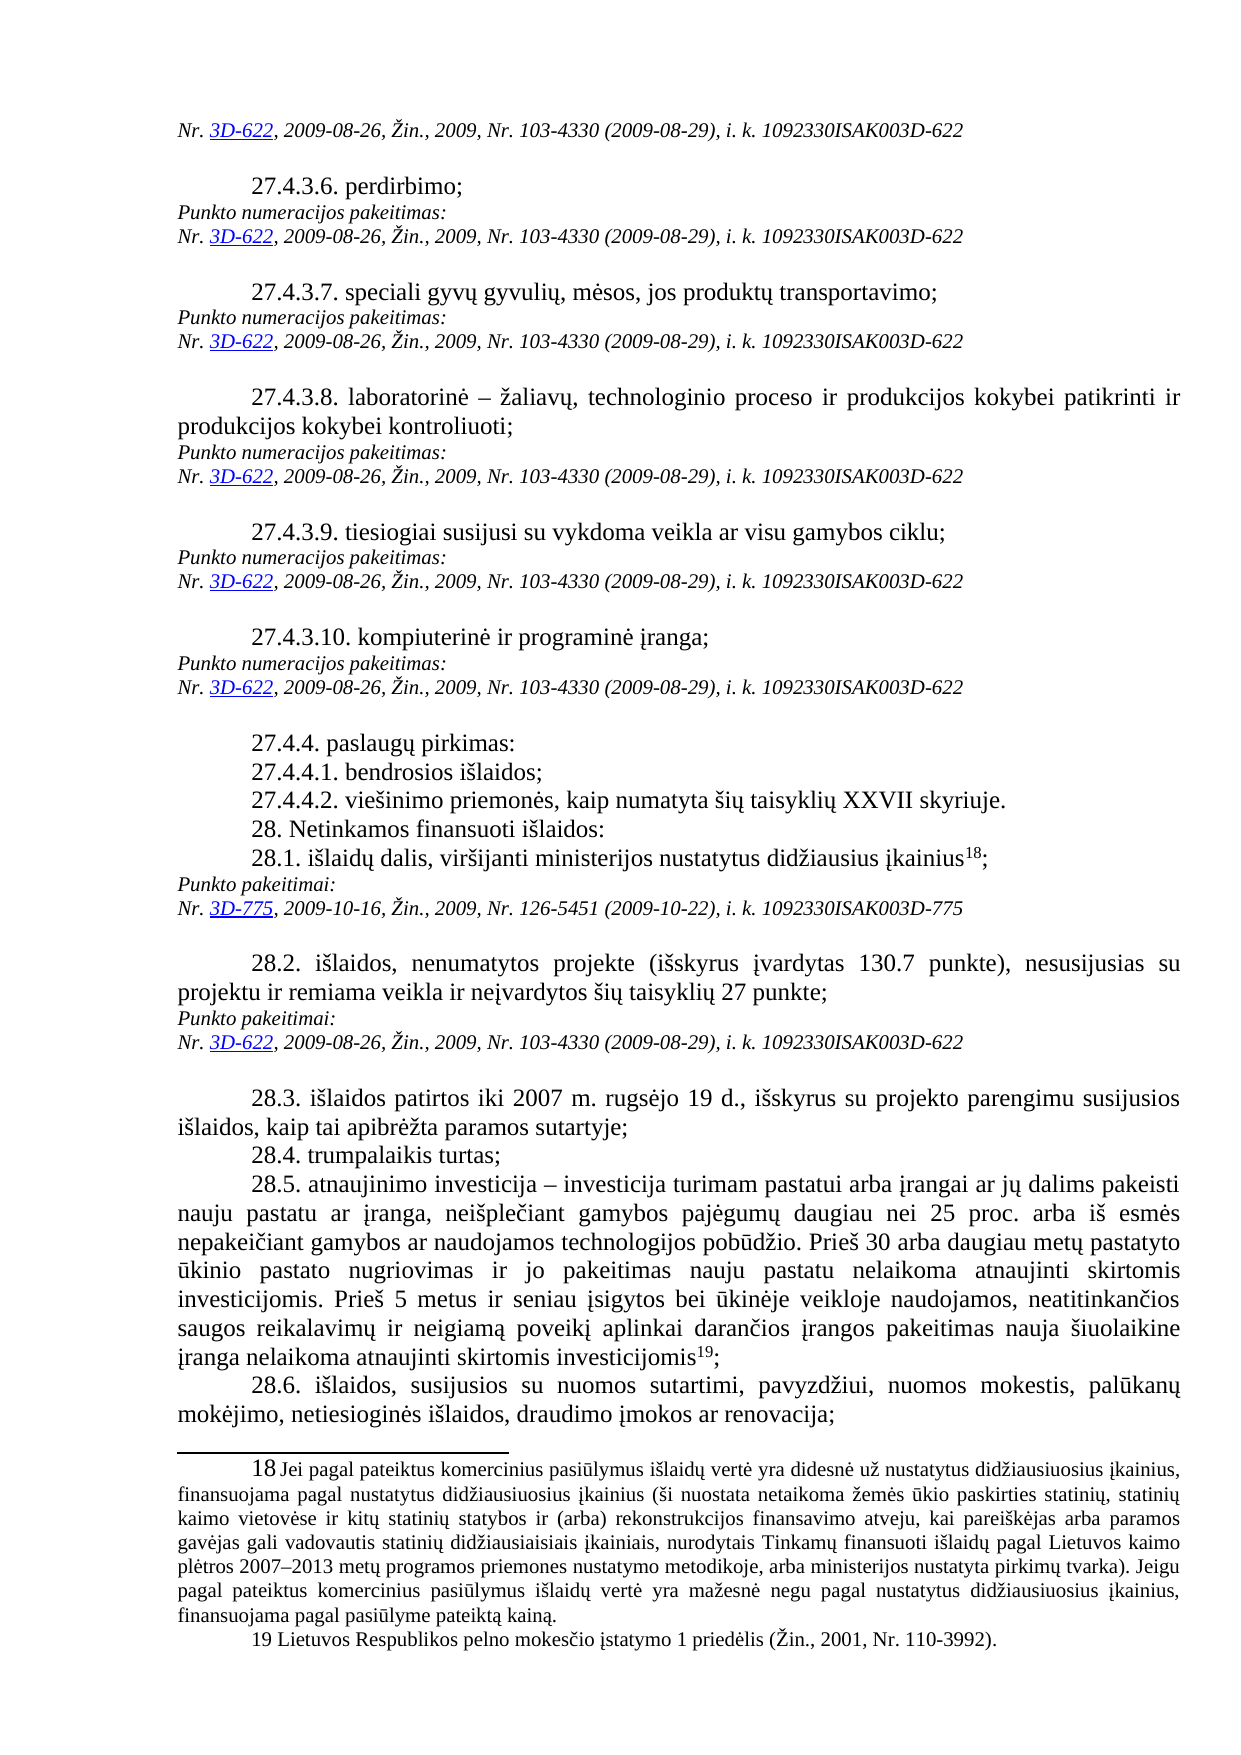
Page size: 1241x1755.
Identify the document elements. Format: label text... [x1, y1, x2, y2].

text Nr. 3D-622, 2009-08-26, Žin., 2009, Nr. 103-4330 (2009-08-29), i. k. 1092330ISAK003D-622 [177, 329, 1181, 353]
text Nr. 3D-622, 2009-08-26, Žin., 2009, Nr. 103-4330 (2009-08-29), i. k. 1092330ISAK003D-622 [177, 675, 1181, 699]
text Nr. 3D-622, 2009-08-26, Žin., 2009, Nr. 103-4330 (2009-08-29), i. k. 1092330ISAK003D-622 [177, 464, 1181, 488]
text Lietuvos Respublikos pelno mokesčio įstatymo 1 priedėlis (Žin., 2001, Nr. 110-3992). [177, 1627, 1181, 1651]
text Punkto pakeitimai: [177, 1006, 1181, 1030]
text 27.4.3.7. speciali gyvų gyvulių, mėsos, jos produktų transportavimo; [177, 277, 1181, 305]
text Punkto numeracijos pakeitimas: [177, 651, 1181, 675]
text Nr. 3D-622, 2009-08-26, Žin., 2009, Nr. 103-4330 (2009-08-29), i. k. 1092330ISAK003D-622 [177, 224, 1181, 248]
text Punkto numeracijos pakeitimas: [177, 305, 1181, 329]
text 28.1. išlaidų dalis, viršijanti ministerijos nustatytus didžiausius įkainius; [177, 843, 1181, 872]
text Punkto pakeitimai: [177, 872, 1181, 896]
text Jei pagal pateiktus komercinius pasiūlymus išlaidų vertė yra didesnė už nustatytus didžiausiuosius įkainius, finansuojama pagal nustatytus didžiausiuosius įkainius (ši nuostata netaikoma žemės ūkio paskirties statinių, statinių kaimo vietovėse ir kitų statinių statybos ir (arba) rekonstrukcijos finansavimo atveju, kai pareiškėjas arba paramos gavėjas gali vadovautis statinių didžiausiaisiais įkainiais, nurodytais Tinkamų finansuoti išlaidų pagal Lietuvos kaimo plėtros 2007–2013 metų programos priemones nustatymo metodikoje, arba ministerijos nustatyta pirkimų tvarka). Jeigu pagal pateiktus komercinius pasiūlymus išlaidų vertė yra mažesnė negu pagal nustatytus didžiausiuosius įkainius, finansuojama pagal pasiūlyme pateiktą kainą. [177, 1453, 1181, 1627]
text Punkto numeracijos pakeitimas: [177, 545, 1181, 569]
text 28.2. išlaidos, nenumatytos projekte (išskyrus įvardytas 130.7 punkte), nesusijusias su projektu ir remiama veikla ir neįvardytos šių taisyklių 27 punkte; [177, 948, 1181, 1006]
text 28.3. išlaidos patirtos iki 2007 m. rugsėjo 19 d., išskyrus su projekto parengimu susijusios išlaidos, kaip tai apibrėžta paramos sutartyje; [177, 1083, 1181, 1140]
text 27.4.4. paslaugų pirkimas: [177, 728, 1181, 757]
text 28. Netinkamos finansuoti išlaidos: [177, 814, 1181, 843]
text 27.4.3.9. tiesiogiai susijusi su vykdoma veikla ar visu gamybos ciklu; [177, 517, 1181, 545]
text 27.4.3.8. laboratorinė – žaliavų, technologinio proceso ir produkcijos kokybei patikrinti ir produkcijos kokybei kontroliuoti; [177, 382, 1181, 440]
text 27.4.3.6. perdirbimo; [177, 171, 1181, 200]
text Nr. 3D-775, 2009-10-16, Žin., 2009, Nr. 126-5451 (2009-10-22), i. k. 1092330ISAK003D-775 [177, 896, 1181, 920]
text 28.4. trumpalaikis turtas; [177, 1140, 1181, 1169]
text 27.4.4.1. bendrosios išlaidos; [177, 757, 1181, 785]
text Nr. 3D-622, 2009-08-26, Žin., 2009, Nr. 103-4330 (2009-08-29), i. k. 1092330ISAK003D-622 [177, 118, 1181, 142]
text Nr. 3D-622, 2009-08-26, Žin., 2009, Nr. 103-4330 (2009-08-29), i. k. 1092330ISAK003D-622 [177, 1030, 1181, 1054]
text 27.4.4.2. viešinimo priemonės, kaip numatyta šių taisyklių XXVII skyriuje. [177, 785, 1181, 814]
text 28.5. atnaujinimo investicija – investicija turimam pastatui arba įrangai ar jų dalims pakeisti nauju pastatu ar įranga, neišplečiant gamybos pajėgumų daugiau nei 25 proc. arba iš esmės nepakeičiant gamybos ar naudojamos technologijos pobūdžio. Prieš 30 arba daugiau metų pastatyto ūkinio pastato nugriovimas ir jo pakeitimas nauju pastatu nelaikoma atnaujinti skirtomis investicijomis. Prieš 5 metus ir seniau įsigytos bei ūkinėje veikloje naudojamos, neatitinkančios saugos reikalavimų ir neigiamą poveikį aplinkai darančios įrangos pakeitimas nauja šiuolaikine įranga nelaikoma atnaujinti skirtomis investicijomis; [177, 1169, 1181, 1370]
text Nr. 3D-622, 2009-08-26, Žin., 2009, Nr. 103-4330 (2009-08-29), i. k. 1092330ISAK003D-622 [177, 569, 1181, 593]
text Punkto numeracijos pakeitimas: [177, 200, 1181, 224]
text Punkto numeracijos pakeitimas: [177, 440, 1181, 464]
text 27.4.3.10. kompiuterinė ir programinė įranga; [177, 622, 1181, 651]
text 28.6. išlaidos, susijusios su nuomos sutartimi, pavyzdžiui, nuomos mokestis, palūkanų mokėjimo, netiesioginės išlaidos, draudimo įmokos ar renovacija; [177, 1370, 1181, 1428]
